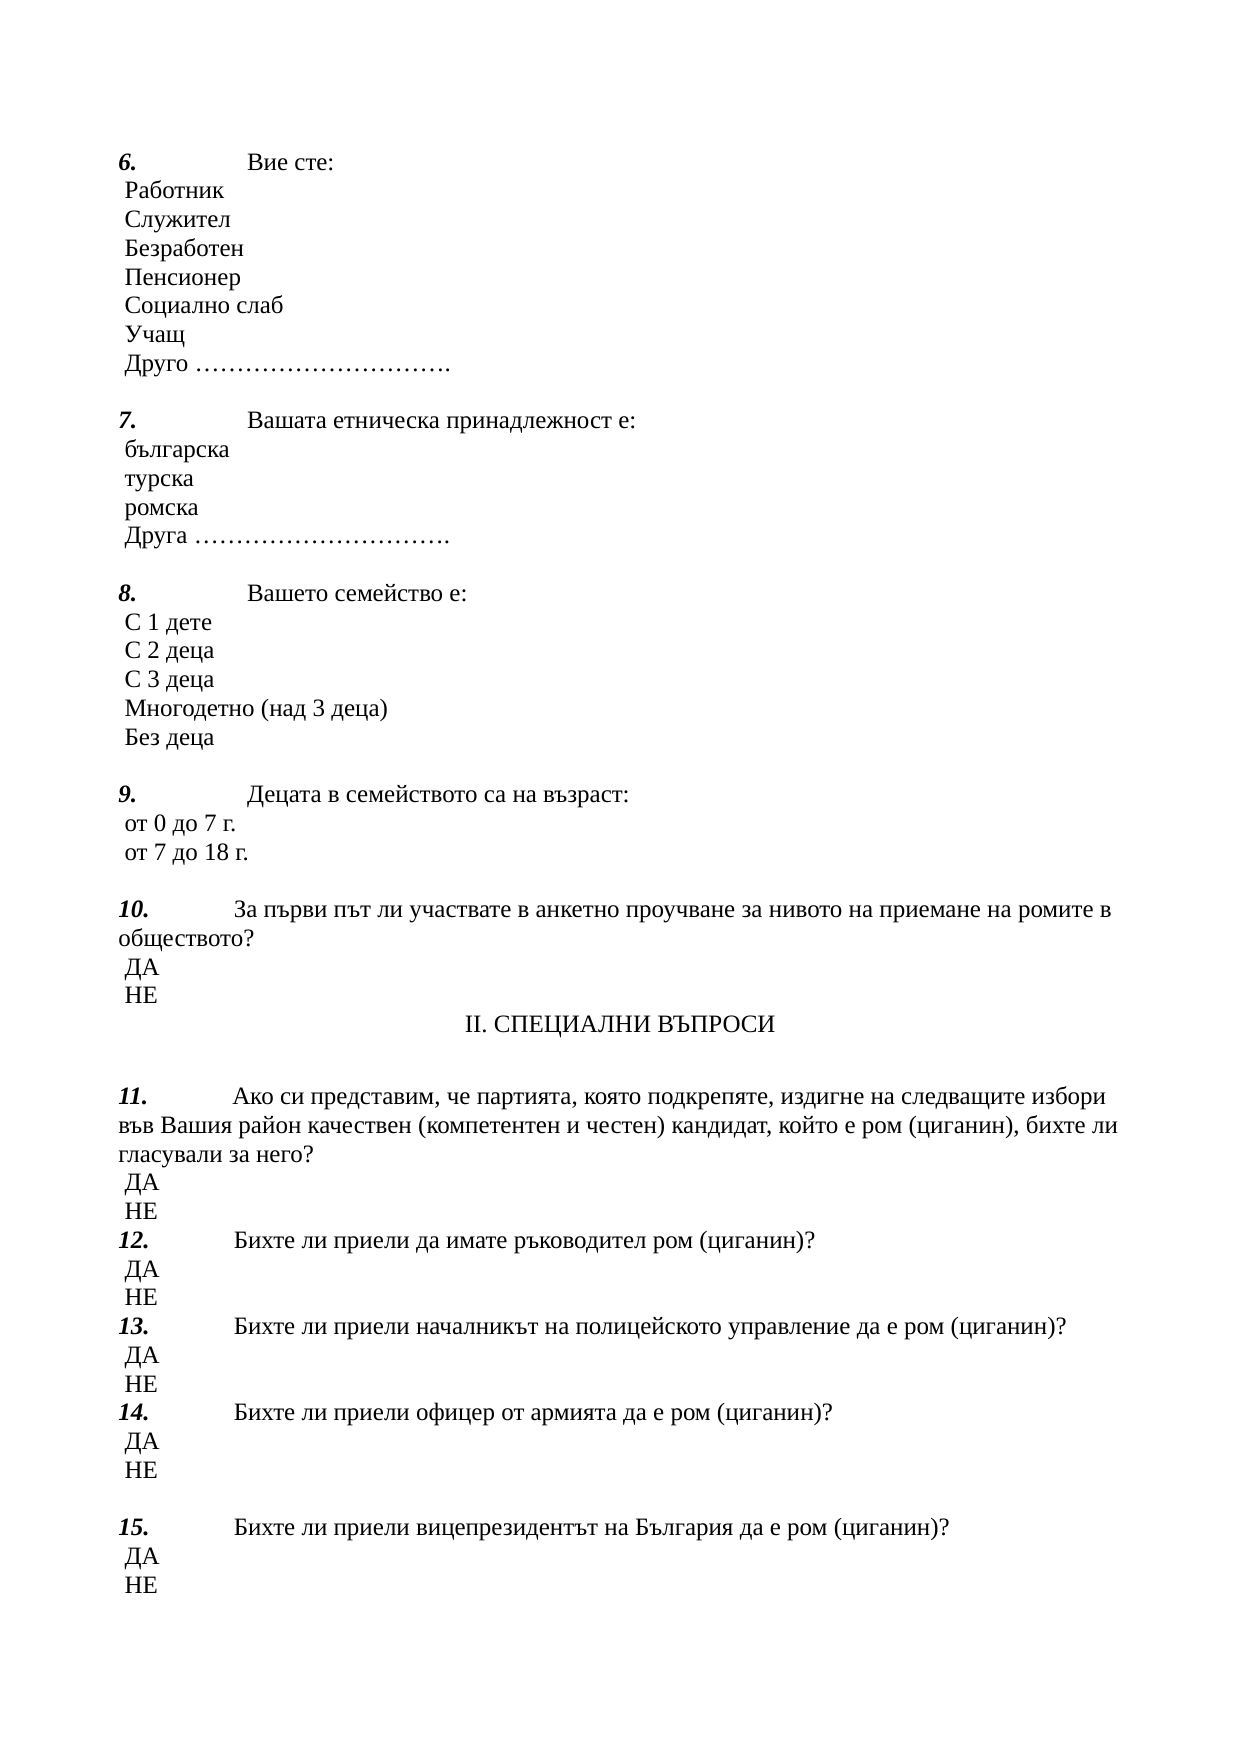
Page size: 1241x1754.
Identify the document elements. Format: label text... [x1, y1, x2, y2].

text Друга …………………………. [118, 521, 1122, 549]
text С 1 дете [118, 607, 1122, 636]
text Безработен [118, 233, 1122, 262]
text ромска [118, 492, 1122, 521]
text 8. Вашето семейство е: [118, 578, 1122, 607]
text Друго …………………………. [118, 348, 1122, 377]
text българска [118, 434, 1122, 463]
text ДА [118, 1541, 1122, 1570]
text ДА [118, 1254, 1122, 1282]
text Служител [118, 204, 1122, 233]
text ДА [118, 1426, 1122, 1455]
text 14. Бихте ли приели офицер от армията да е ром (циганин)? [118, 1397, 1122, 1426]
text НЕ [118, 1282, 1122, 1311]
text НЕ [118, 1570, 1122, 1599]
text 12. Бихте ли приели да имате ръководител ром (циганин)? [118, 1225, 1122, 1254]
text от 7 до 18 г. [118, 837, 1122, 866]
text 6. Вие сте: [118, 147, 1122, 176]
text НЕ [118, 981, 1122, 1009]
text Социално слаб [118, 291, 1122, 319]
text Учащ [118, 319, 1122, 348]
text С 3 деца [118, 664, 1122, 693]
text от 0 до 7 г. [118, 808, 1122, 837]
text 10. За първи път ли участвате в анкетно проучване за нивото на приемане на ромите в обществото? [118, 894, 1122, 952]
text 7. Вашата етническа принадлежност е: [118, 406, 1122, 434]
text турска [118, 463, 1122, 492]
text Пенсионер [118, 262, 1122, 291]
text НЕ [118, 1455, 1122, 1484]
text Работник [118, 176, 1122, 204]
text НЕ [118, 1196, 1122, 1225]
text 15. Бихте ли приели вицепрезидентът на България да е ром (циганин)? [118, 1512, 1122, 1541]
text ДА [118, 952, 1122, 981]
text ДА [118, 1167, 1122, 1196]
text 9. Децата в семейството са на възраст: [118, 779, 1122, 808]
text ДА [118, 1340, 1122, 1369]
text 13. Бихте ли приели началникът на полицейското управление да е ром (циганин)? [118, 1311, 1122, 1340]
text 11. Ако си представим, че партията, която подкрепяте, издигне на следващите избори във Вашия район качествен (компетентен и честен) кандидат, който е ром (циганин), бихте ли гласували за него? [118, 1081, 1122, 1167]
text С 2 деца [118, 636, 1122, 664]
text Многодетно (над 3 деца) [118, 693, 1122, 722]
text Без деца [118, 722, 1122, 751]
text НЕ [118, 1369, 1122, 1397]
text II. СПЕЦИАЛНИ ВЪПРОСИ [118, 1009, 1122, 1038]
